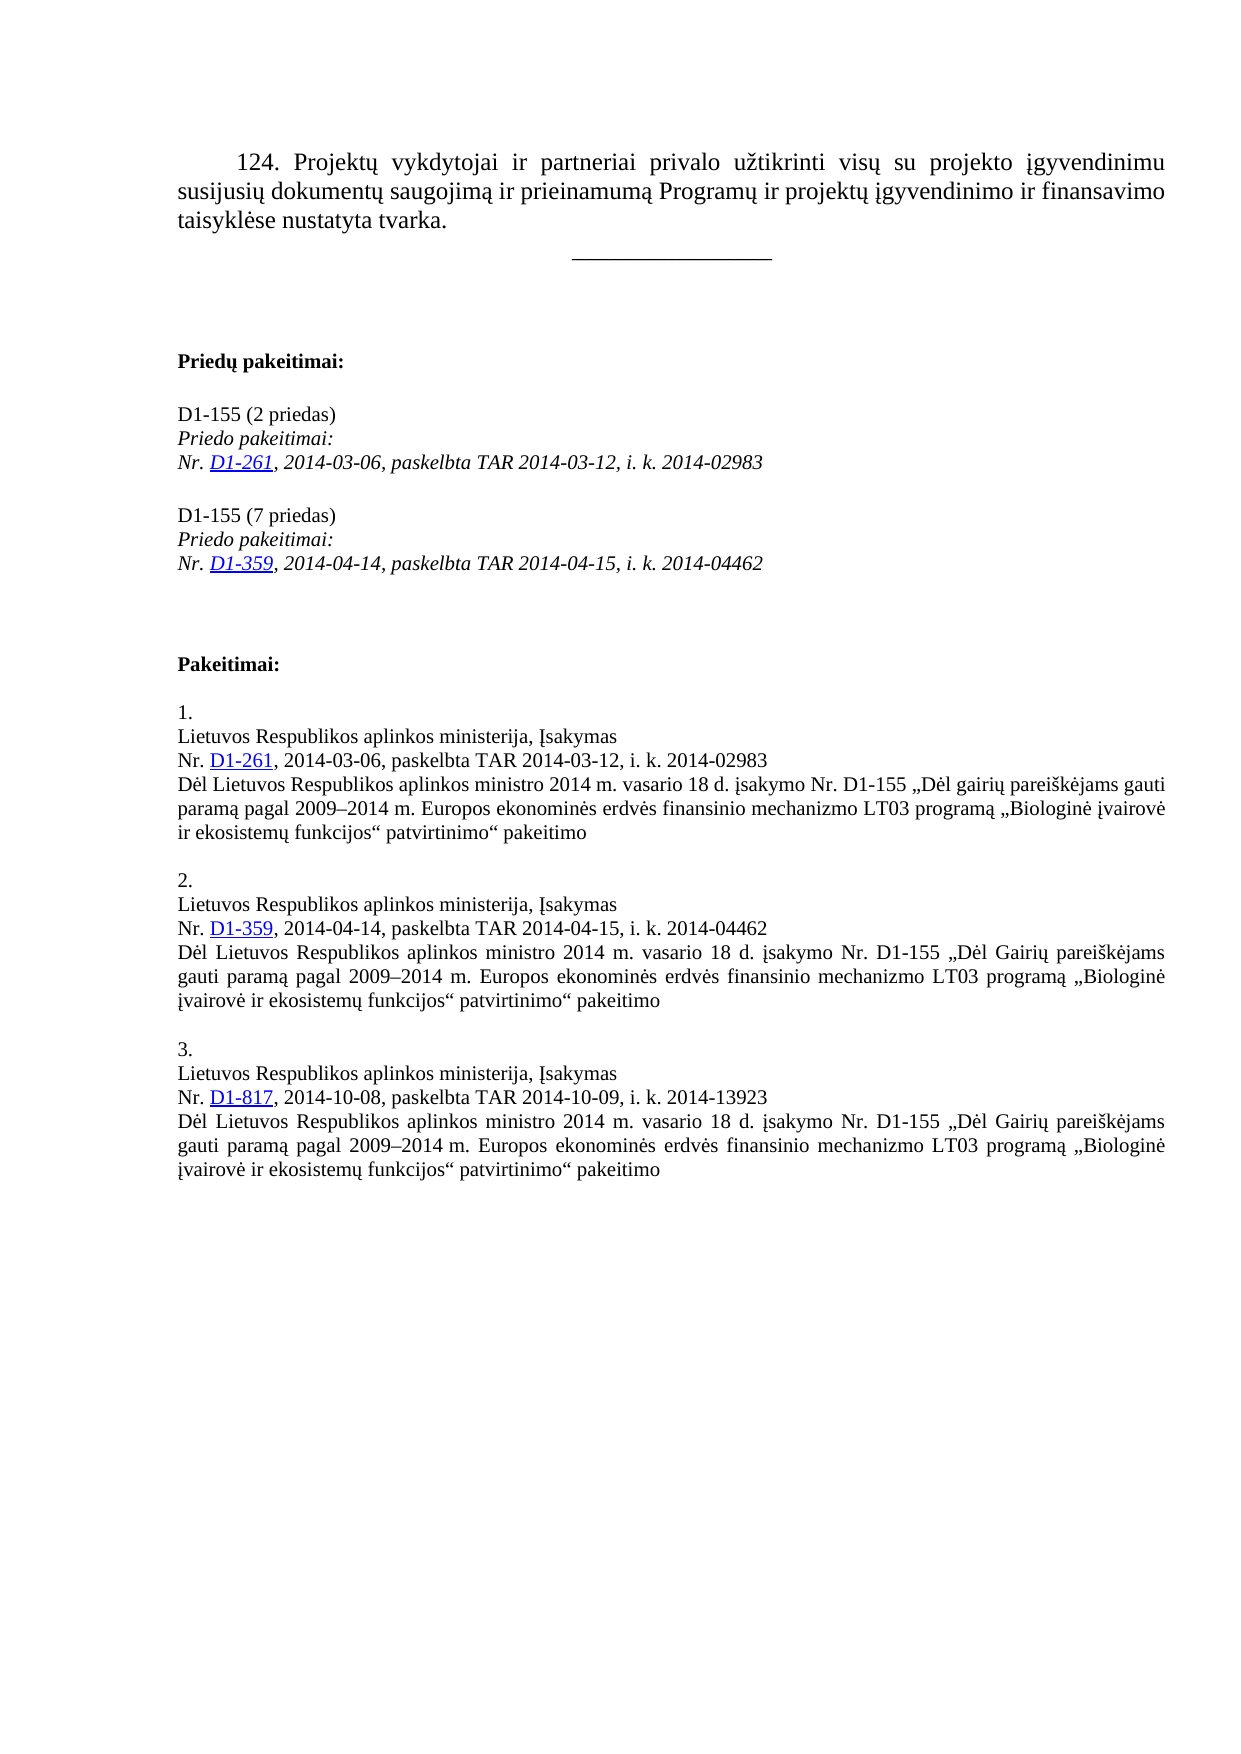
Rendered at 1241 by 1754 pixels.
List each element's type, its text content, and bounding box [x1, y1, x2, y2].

text 3. [177, 1037, 1166, 1061]
text Lietuvos Respublikos aplinkos ministerija, Įsakymas [177, 1061, 1166, 1085]
text Lietuvos Respublikos aplinkos ministerija, Įsakymas [177, 724, 1166, 748]
text Priedų pakeitimai: [177, 349, 1166, 373]
text Priedo pakeitimai: [177, 426, 1166, 450]
text D1-155 (2 priedas) [177, 402, 1166, 426]
text Dėl Lietuvos Respublikos aplinkos ministro 2014 m. vasario 18 d. įsakymo Nr. D1-155 „Dėl Gairių pareiškėjams gauti paramą pagal 2009–2014 m. Europos ekonominės erdvės finansinio mechanizmo LT03 programą „Biologinė įvairovė ir ekosistemų funkcijos“ patvirtinimo“ pakeitimo [177, 1109, 1166, 1181]
text Dėl Lietuvos Respublikos aplinkos ministro 2014 m. vasario 18 d. įsakymo Nr. D1-155 „Dėl gairių pareiškėjams gauti paramą pagal 2009–2014 m. Europos ekonominės erdvės finansinio mechanizmo LT03 programą „Biologinė įvairovė ir ekosistemų funkcijos“ patvirtinimo“ pakeitimo [177, 772, 1166, 844]
text Nr. D1-359, 2014-04-14, paskelbta TAR 2014-04-15, i. k. 2014-04462 [177, 916, 1166, 940]
text Dėl Lietuvos Respublikos aplinkos ministro 2014 m. vasario 18 d. įsakymo Nr. D1-155 „Dėl Gairių pareiškėjams gauti paramą pagal 2009–2014 m. Europos ekonominės erdvės finansinio mechanizmo LT03 programą „Biologinė įvairovė ir ekosistemų funkcijos“ patvirtinimo“ pakeitimo [177, 940, 1166, 1012]
text Nr. D1-817, 2014-10-08, paskelbta TAR 2014-10-09, i. k. 2014-13923 [177, 1085, 1166, 1109]
text Nr. D1-261, 2014-03-06, paskelbta TAR 2014-03-12, i. k. 2014-02983 [177, 748, 1166, 772]
text ________________ [177, 234, 1166, 262]
text 1. [177, 700, 1166, 724]
text 124. Projektų vykdytojai ir partneriai privalo užtikrinti visų su projekto įgyvendinimu susijusių dokumentų saugojimą ir prieinamumą Programų ir projektų įgyvendinimo ir finansavimo taisyklėse nustatyta tvarka. [177, 147, 1166, 234]
text D1-155 (7 priedas) [177, 502, 1166, 527]
text Nr. D1-359, 2014-04-14, paskelbta TAR 2014-04-15, i. k. 2014-04462 [177, 551, 1166, 575]
text 2. [177, 868, 1166, 892]
text Priedo pakeitimai: [177, 527, 1166, 551]
text Nr. D1-261, 2014-03-06, paskelbta TAR 2014-03-12, i. k. 2014-02983 [177, 450, 1166, 474]
text Pakeitimai: [177, 652, 1166, 676]
text Lietuvos Respublikos aplinkos ministerija, Įsakymas [177, 892, 1166, 916]
